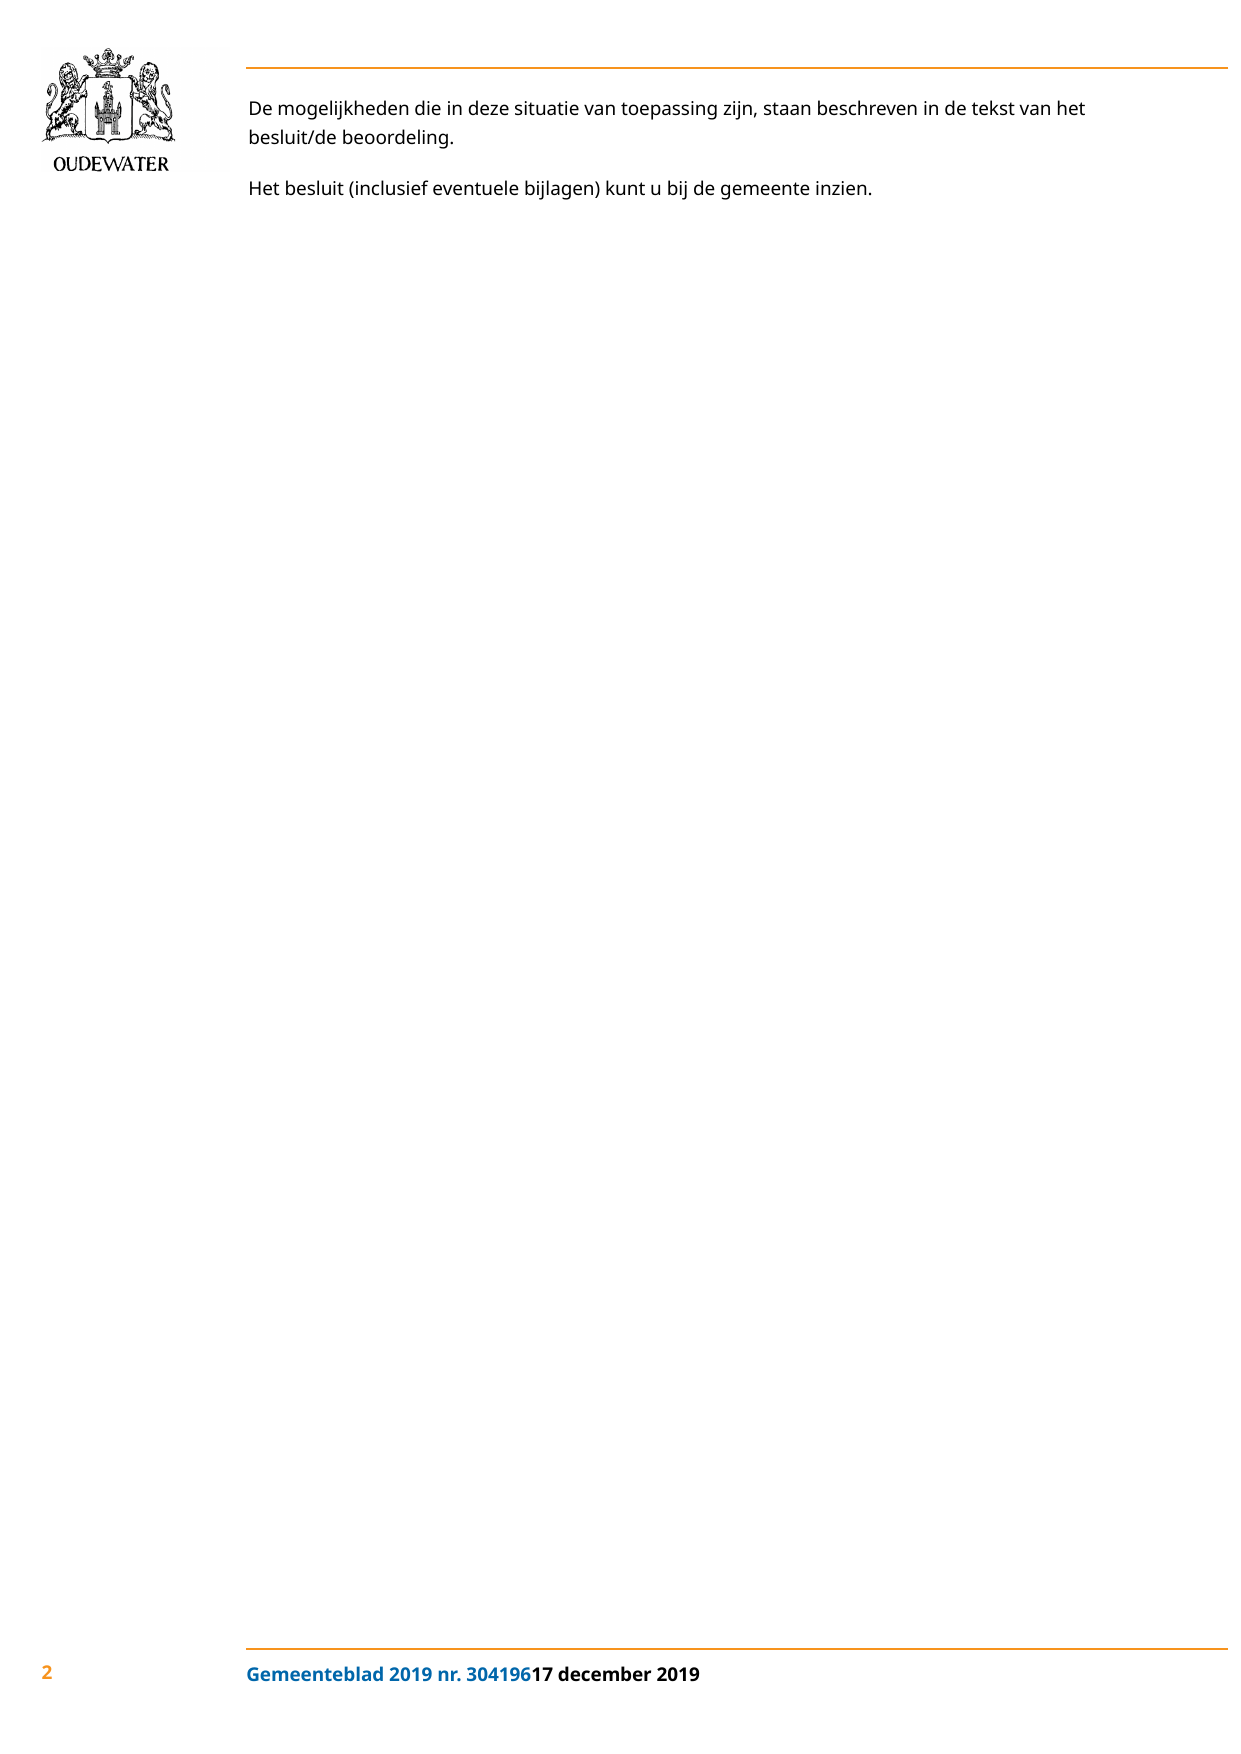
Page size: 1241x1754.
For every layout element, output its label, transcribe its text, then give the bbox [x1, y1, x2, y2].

picture [41, 47, 231, 172]
text Het besluit (inclusief eventuele bijlagen) kunt u bij de gemeente inzien. [248, 175, 1152, 201]
text De mogelijkheden die in deze situatie van toepassing zijn, staan beschreven in de tekst van het besluit/de beoordeling. [248, 95, 1152, 150]
